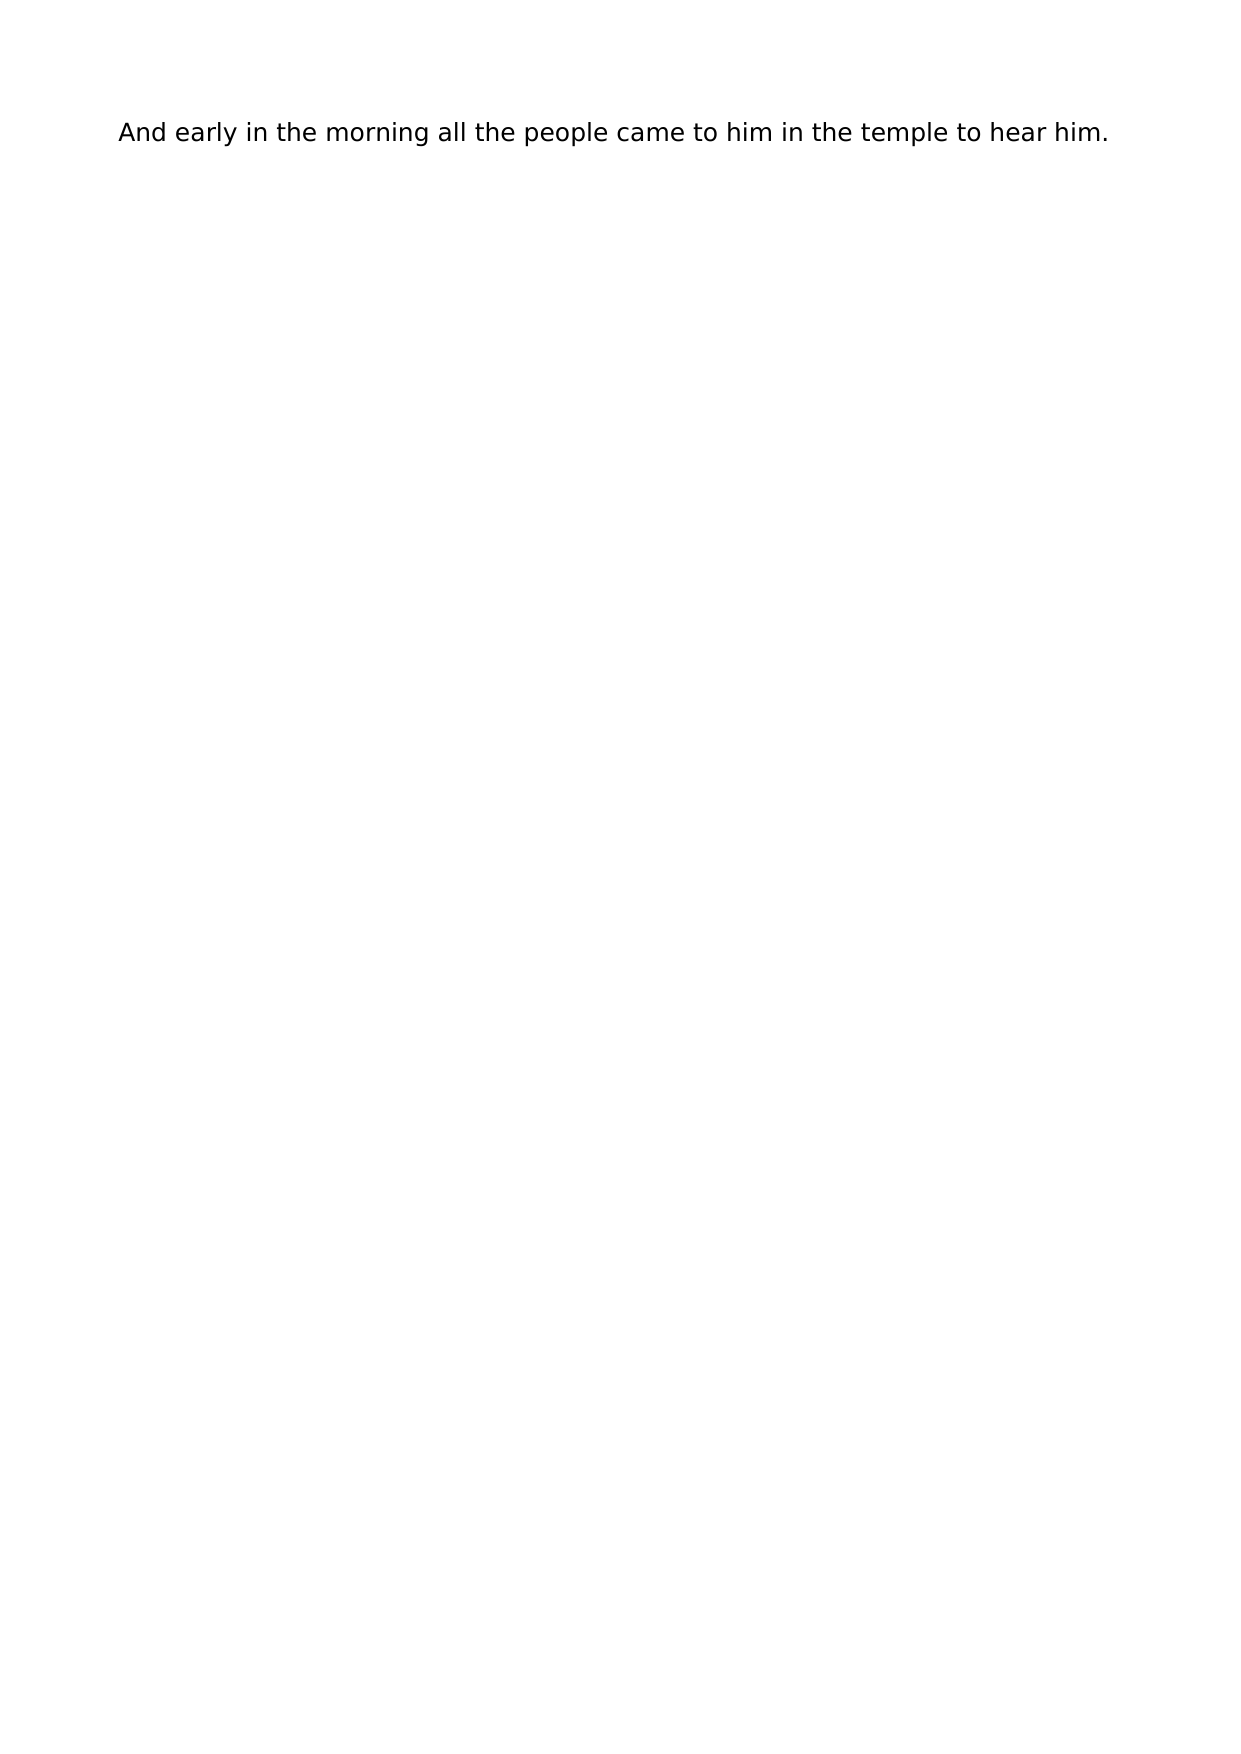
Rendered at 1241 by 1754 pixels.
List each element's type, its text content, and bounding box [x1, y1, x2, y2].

text And early in the morning all the people came to him in the temple to hear him. [118, 118, 1122, 147]
